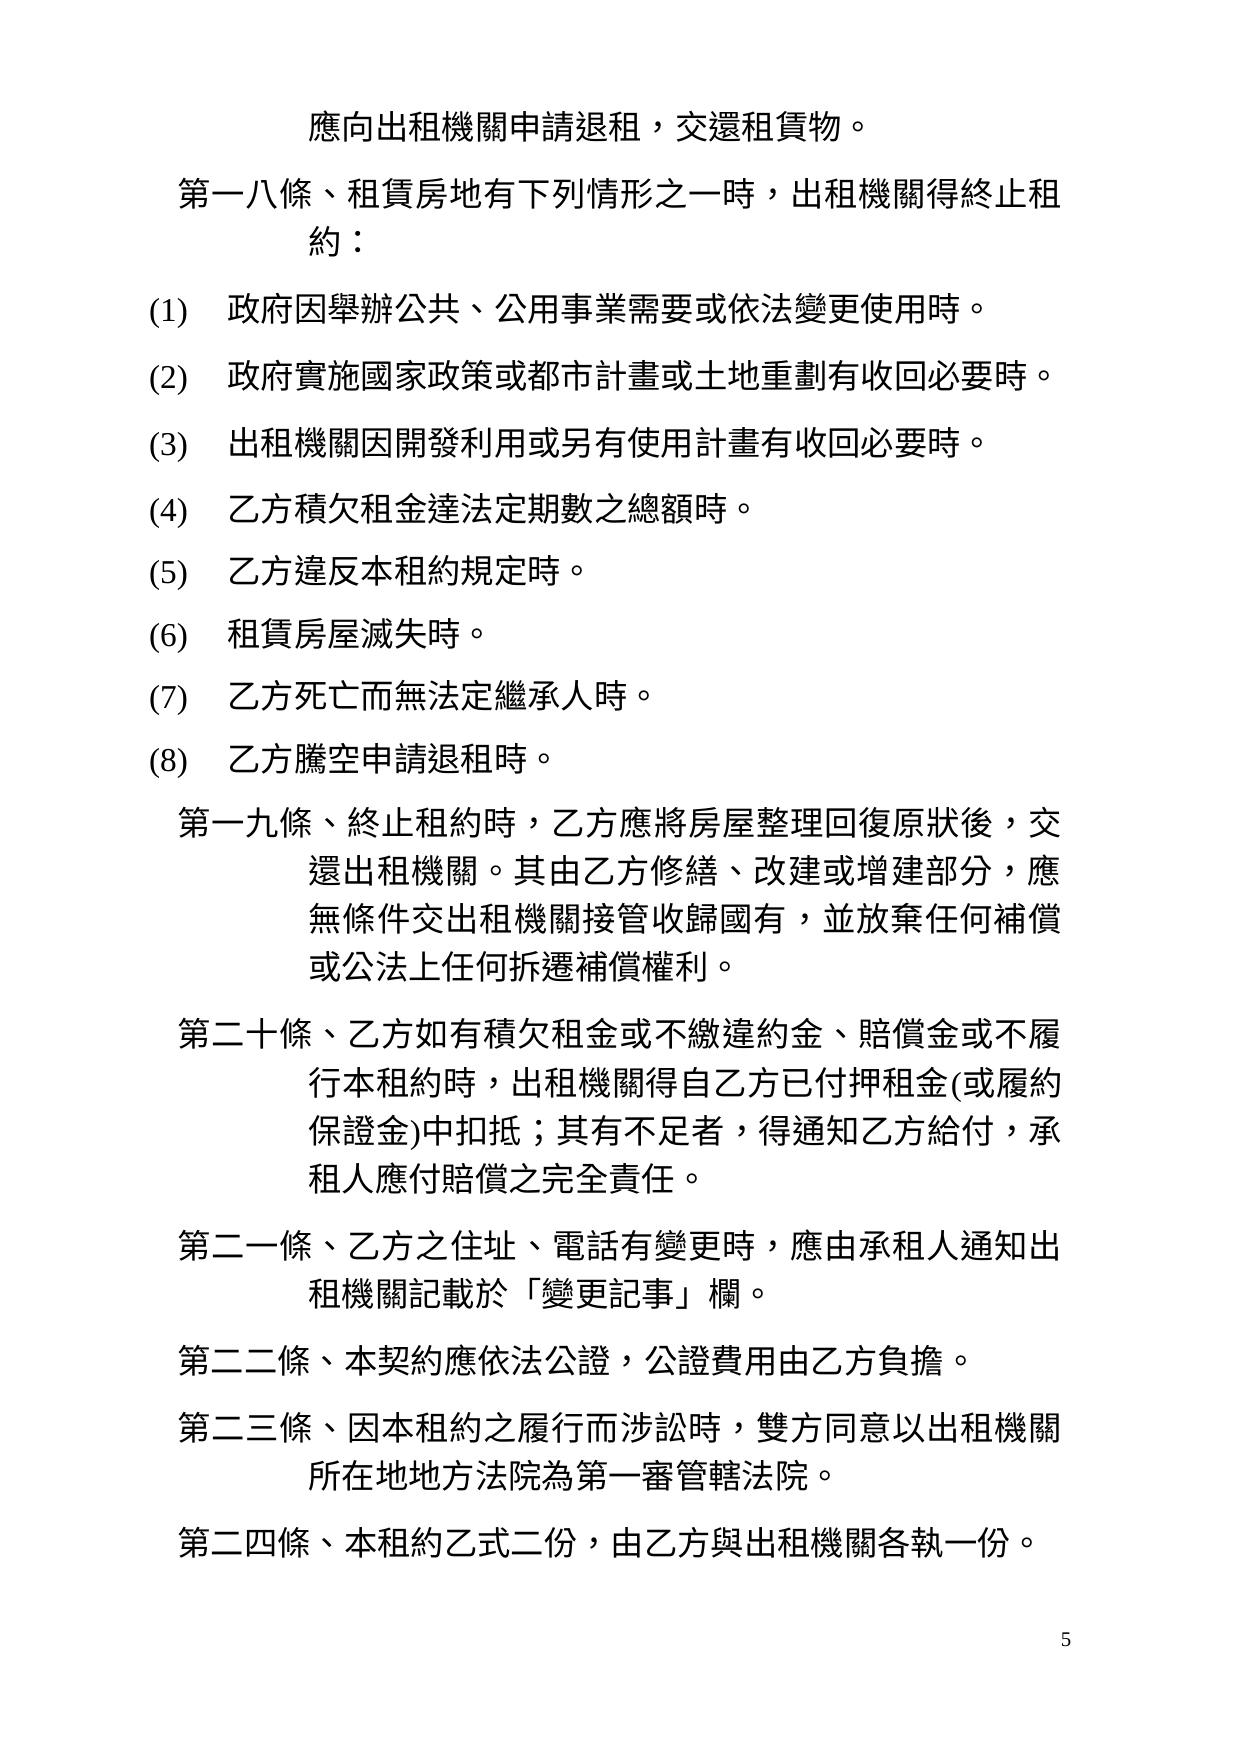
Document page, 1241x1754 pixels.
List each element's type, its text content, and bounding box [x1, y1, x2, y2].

text 第二二條、本契約應依法公證，公證費用由乙方負擔。 [177, 1335, 1063, 1383]
text 第一九條、終止租約時，乙方應將房屋整理回復原狀後，交還出租機關。其由乙方修繕、改建或增建部分，應無條件交出租機關接管收歸國有，並放棄任何補償或公法上任何拆遷補償權利。 [177, 796, 1063, 989]
text 第一八條、租賃房地有下列情形之一時，出租機關得終止租約： [177, 168, 1063, 264]
list 乙方騰空申請退租時。 [149, 715, 1063, 778]
text 第二四條、本租約乙式二份，由乙方與出租機關各執一份。 [177, 1517, 1063, 1565]
list 政府實施國家政策或都市計畫或土地重劃有收回必要時。 [149, 350, 1063, 398]
text 第二一條、乙方之住址、電話有變更時，應由承租人通知出租機關記載於「變更記事」欄。 [177, 1220, 1063, 1316]
list 乙方違反本租約規定時。 [149, 528, 1063, 590]
list 乙方積欠租金達法定期數之總額時。 [149, 465, 1063, 528]
text 第二十條、乙方如有積欠租金或不繳違約金、賠償金或不履行本租約時，出租機關得自乙方已付押租金(或履約保證金)中扣抵；其有不足者，得通知乙方給付，承租人應付賠償之完全責任。 [177, 1008, 1063, 1201]
list 租賃房屋滅失時。 [149, 590, 1063, 653]
list 乙方死亡而無法定繼承人時。 [149, 653, 1063, 715]
list 出租機關因開發利用或另有使用計畫有收回必要時。 [149, 417, 1063, 465]
list 政府因舉辦公共、公用事業需要或依法變更使用時。 [149, 283, 1063, 331]
text 應向出租機關申請退租，交還租賃物。 [177, 101, 1063, 149]
text 第二三條、因本租約之履行而涉訟時，雙方同意以出租機關所在地地方法院為第一審管轄法院。 [177, 1402, 1063, 1498]
